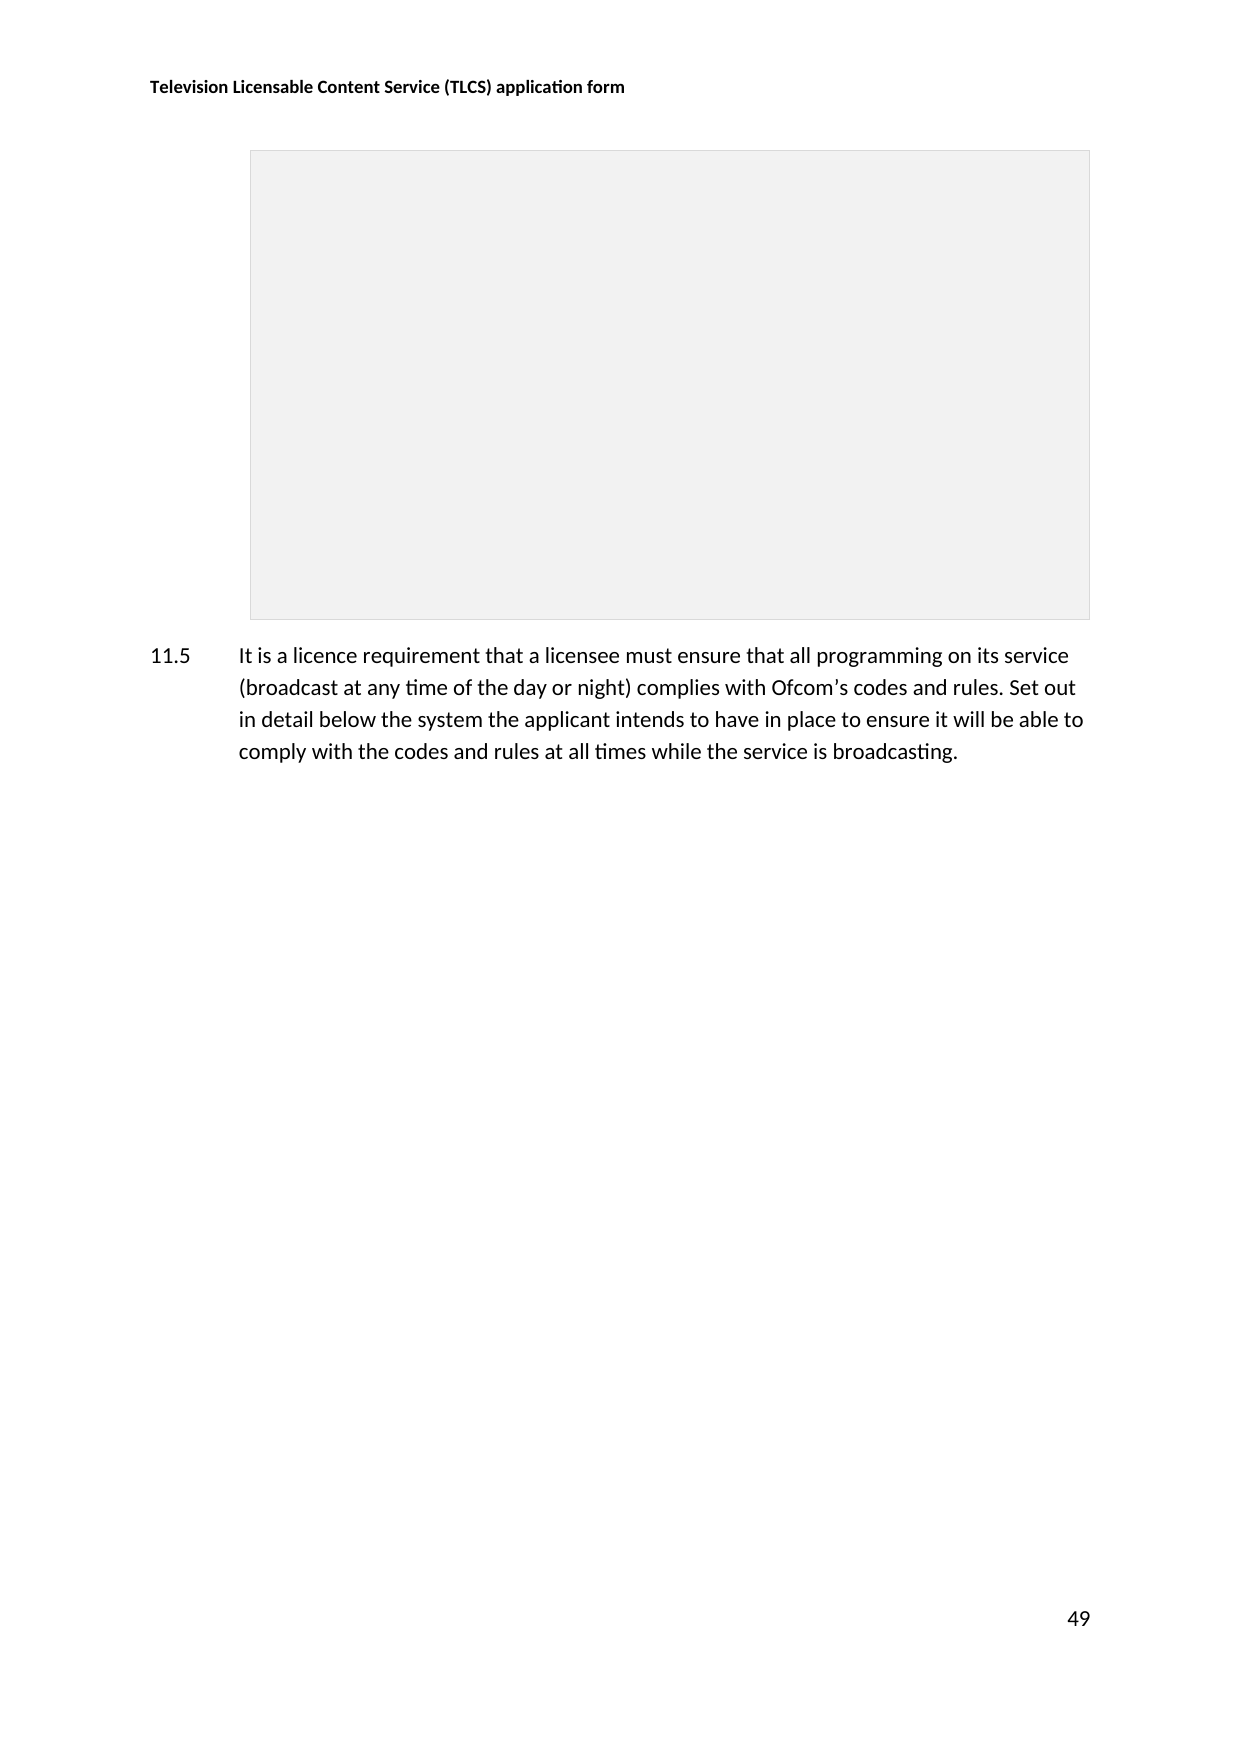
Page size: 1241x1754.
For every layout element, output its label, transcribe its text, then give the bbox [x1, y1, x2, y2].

list It is a licence requirement that a licensee must ensure that all programming on its service (broadcast at any time of the day or night) complies with Ofcom’s codes and rules. Set out in detail below the system the applicant intends to have in place to ensure it will be able to comply with the codes and rules at all times while the service is broadcasting. [150, 641, 1090, 765]
